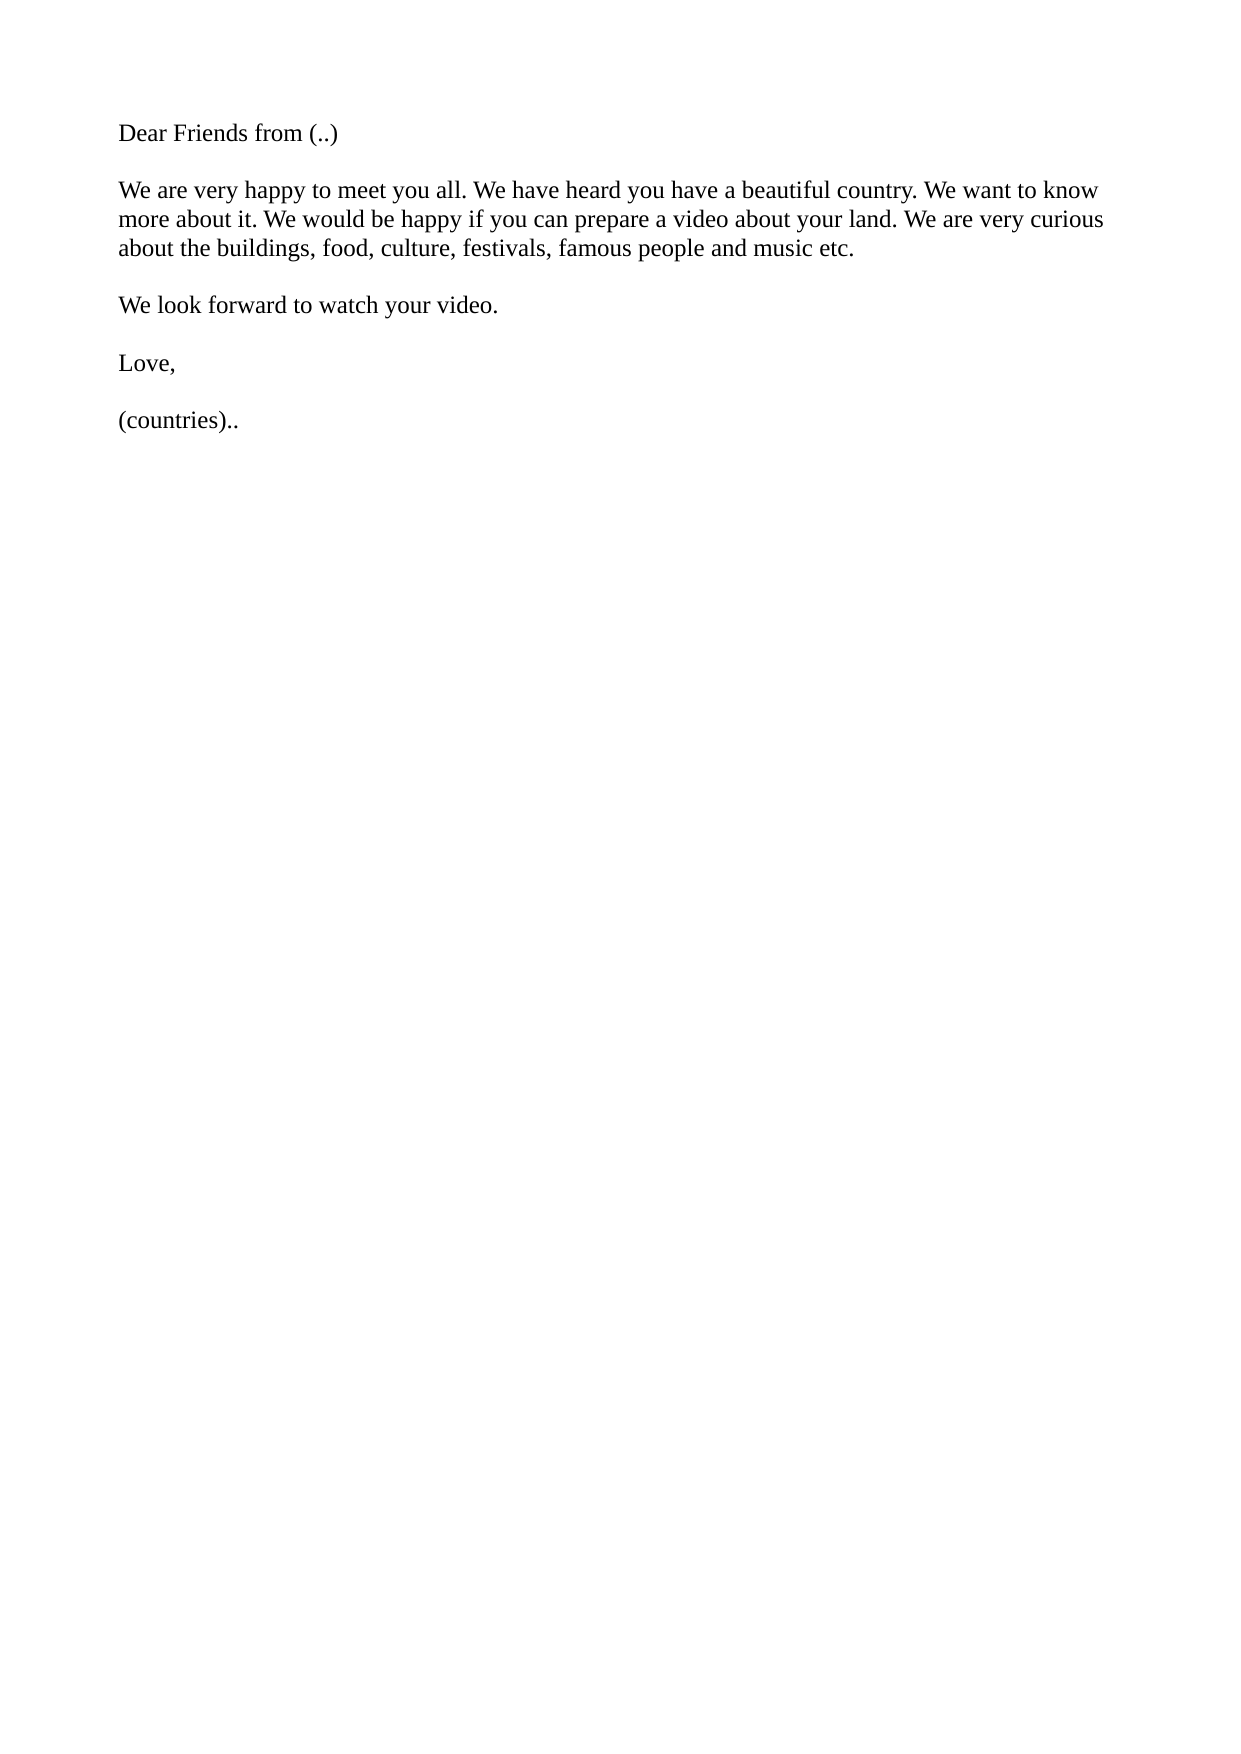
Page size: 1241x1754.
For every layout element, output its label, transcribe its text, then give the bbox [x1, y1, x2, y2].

text We look forward to watch your video. [118, 291, 1122, 319]
text We are very happy to meet you all. We have heard you have a beautiful country. We want to know more about it. We would be happy if you can prepare a video about your land. We are very curious about the buildings, food, culture, festivals, famous people and music etc. [118, 176, 1122, 291]
text Love, [118, 348, 1122, 377]
text Dear Friends from (..) [118, 118, 1122, 147]
text (countries).. [118, 406, 1122, 434]
